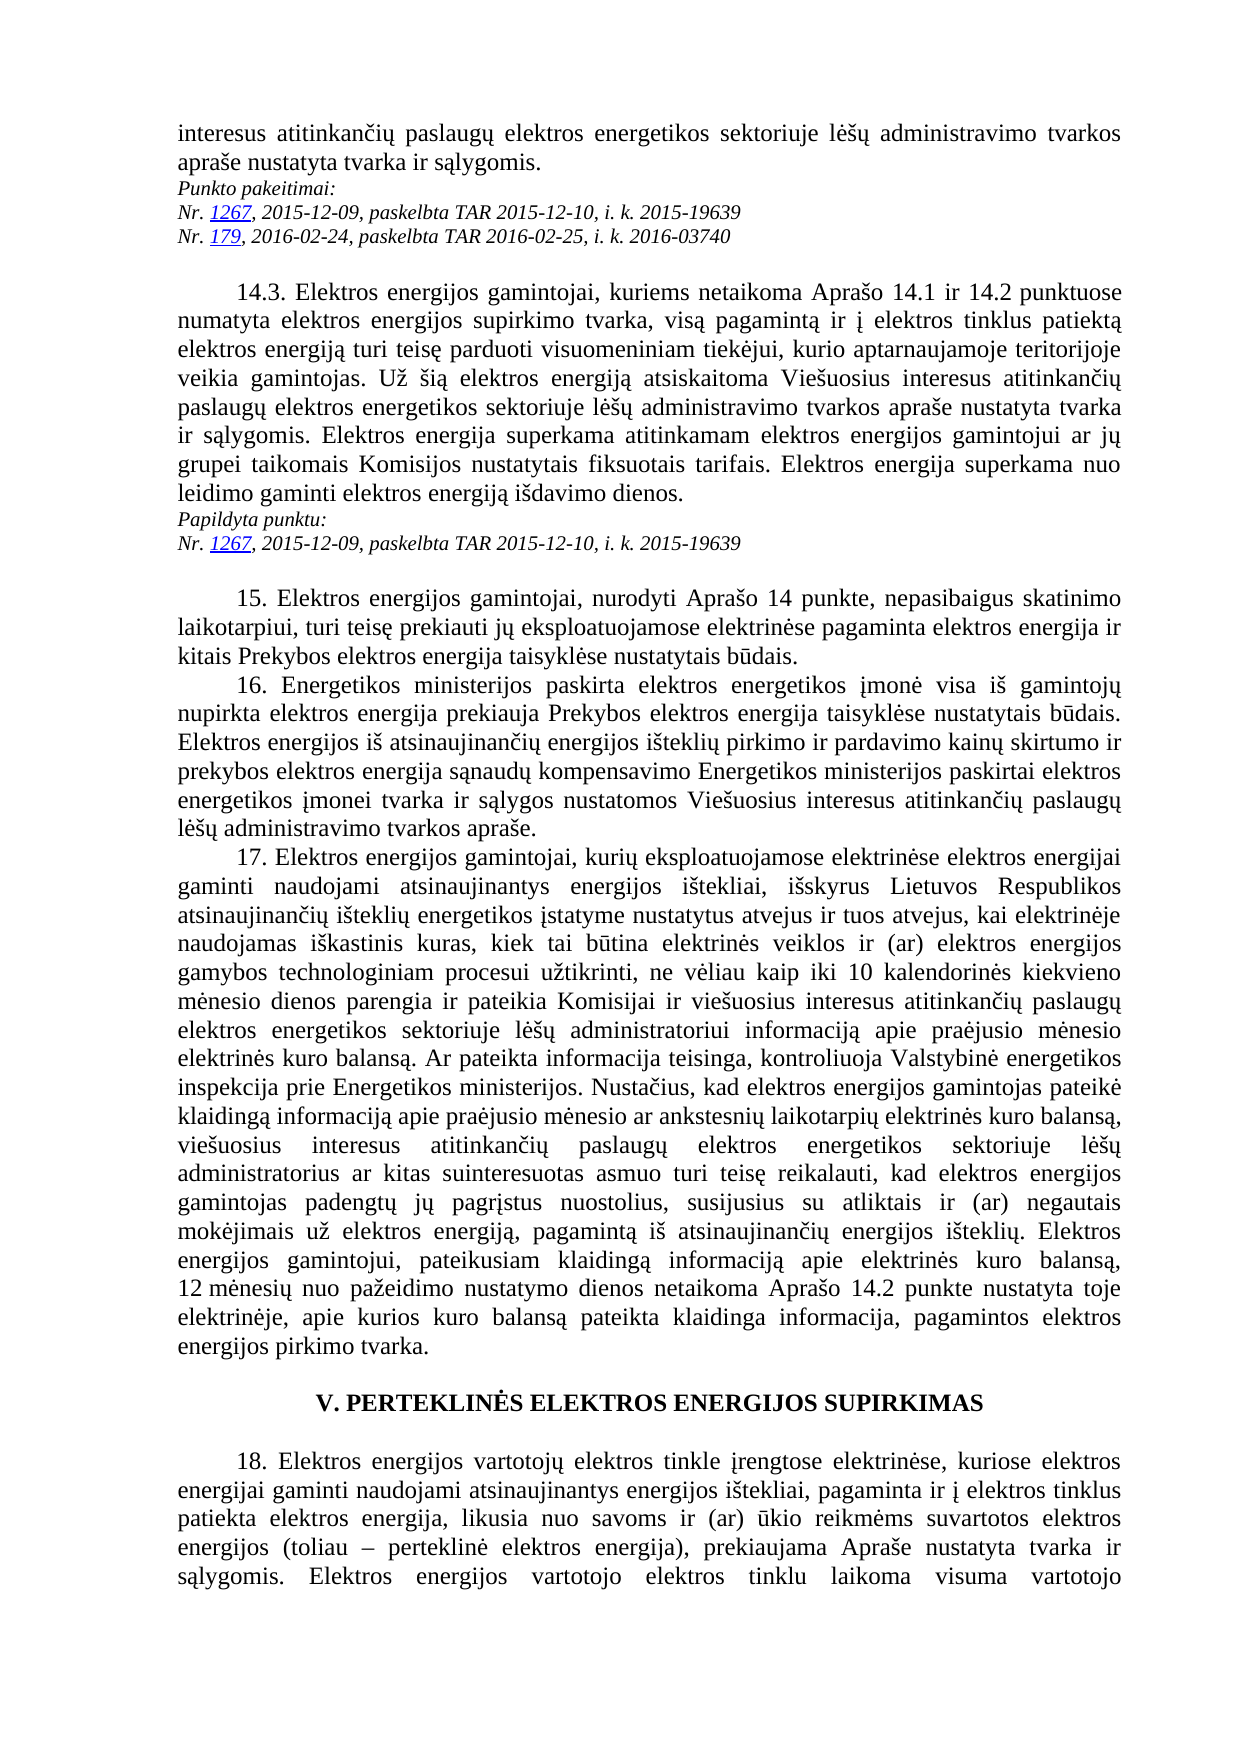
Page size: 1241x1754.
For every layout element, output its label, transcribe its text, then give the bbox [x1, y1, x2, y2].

text V. PERTEKLINĖS ELEKTROS ENERGIJOS SUPIRKIMAS [177, 1388, 1122, 1417]
text 15. Elektros energijos gamintojai, nurodyti Aprašo 14 punkte, nepasibaigus skatinimo laikotarpiui, turi teisę prekiauti jų eksploatuojamose elektrinėse pagaminta elektros energija ir kitais Prekybos elektros energija taisyklėse nustatytais būdais. [177, 583, 1122, 670]
text Nr. 179, 2016-02-24, paskelbta TAR 2016-02-25, i. k. 2016-03740 [177, 224, 1122, 248]
text Papildyta punktu: [177, 507, 1122, 531]
text 18. Elektros energijos vartotojų elektros tinkle įrengtose elektrinėse, kuriose elektros energijai gaminti naudojami atsinaujinantys energijos ištekliai, pagaminta ir į elektros tinklus patiekta elektros energija, likusia nuo savoms ir (ar) ūkio reikmėms suvartotos elektros energijos (toliau – perteklinė elektros energija), prekiaujama Apraše nustatyta tvarka ir sąlygomis. Elektros energijos vartotojo elektros tinklu laikoma visuma vartotojo [177, 1446, 1122, 1590]
text Punkto pakeitimai: [177, 176, 1122, 200]
text Nr. 1267, 2015-12-09, paskelbta TAR 2015-12-10, i. k. 2015-19639 [177, 531, 1122, 555]
text Nr. 1267, 2015-12-09, paskelbta TAR 2015-12-10, i. k. 2015-19639 [177, 200, 1122, 224]
text 16. Energetikos ministerijos paskirta elektros energetikos įmonė visa iš gamintojų nupirkta elektros energija prekiauja Prekybos elektros energija taisyklėse nustatytais būdais. Elektros energijos iš atsinaujinančių energijos išteklių pirkimo ir pardavimo kainų skirtumo ir prekybos elektros energija sąnaudų kompensavimo Energetikos ministerijos paskirtai elektros energetikos įmonei tvarka ir sąlygos nustatomos Viešuosius interesus atitinkančių paslaugų lėšų administravimo tvarkos apraše. [177, 670, 1122, 842]
text 14.3. Elektros energijos gamintojai, kuriems netaikoma Aprašo 14.1 ir 14.2 punktuose numatyta elektros energijos supirkimo tvarka, visą pagamintą ir į elektros tinklus patiektą elektros energiją turi teisę parduoti visuomeniniam tiekėjui, kurio aptarnaujamoje teritorijoje veikia gamintojas. Už šią elektros energiją atsiskaitoma Viešuosius interesus atitinkančių paslaugų elektros energetikos sektoriuje lėšų administravimo tvarkos apraše nustatyta tvarka ir sąlygomis. Elektros energija superkama atitinkamam elektros energijos gamintojui ar jų grupei taikomais Komisijos nustatytais fiksuotais tarifais. Elektros energija superkama nuo leidimo gaminti elektros energiją išdavimo dienos. [177, 277, 1122, 507]
text interesus atitinkančių paslaugų elektros energetikos sektoriuje lėšų administravimo tvarkos apraše nustatyta tvarka ir sąlygomis. [177, 118, 1122, 176]
text 17. Elektros energijos gamintojai, kurių eksploatuojamose elektrinėse elektros energijai gaminti naudojami atsinaujinantys energijos ištekliai, išskyrus Lietuvos Respublikos atsinaujinančių išteklių energetikos įstatyme nustatytus atvejus ir tuos atvejus, kai elektrinėje naudojamas iškastinis kuras, kiek tai būtina elektrinės veiklos ir (ar) elektros energijos gamybos technologiniam procesui užtikrinti, ne vėliau kaip iki 10 kalendorinės kiekvieno mėnesio dienos parengia ir pateikia Komisijai ir viešuosius interesus atitinkančių paslaugų elektros energetikos sektoriuje lėšų administratoriui informaciją apie praėjusio mėnesio elektrinės kuro balansą. Ar pateikta informacija teisinga, kontroliuoja Valstybinė energetikos inspekcija prie Energetikos ministerijos. Nustačius, kad elektros energijos gamintojas pateikė klaidingą informaciją apie praėjusio mėnesio ar ankstesnių laikotarpių elektrinės kuro balansą, viešuosius interesus atitinkančių paslaugų elektros energetikos sektoriuje lėšų administratorius ar kitas suinteresuotas asmuo turi teisę reikalauti, kad elektros energijos gamintojas padengtų jų pagrįstus nuostolius, susijusius su atliktais ir (ar) negautais mokėjimais už elektros energiją, pagamintą iš atsinaujinančių energijos išteklių. Elektros energijos gamintojui, pateikusiam klaidingą informaciją apie elektrinės kuro balansą, 12 mėnesių nuo pažeidimo nustatymo dienos netaikoma Aprašo 14.2 punkte nustatyta toje elektrinėje, apie kurios kuro balansą pateikta klaidinga informacija, pagamintos elektros energijos pirkimo tvarka. [177, 842, 1122, 1360]
